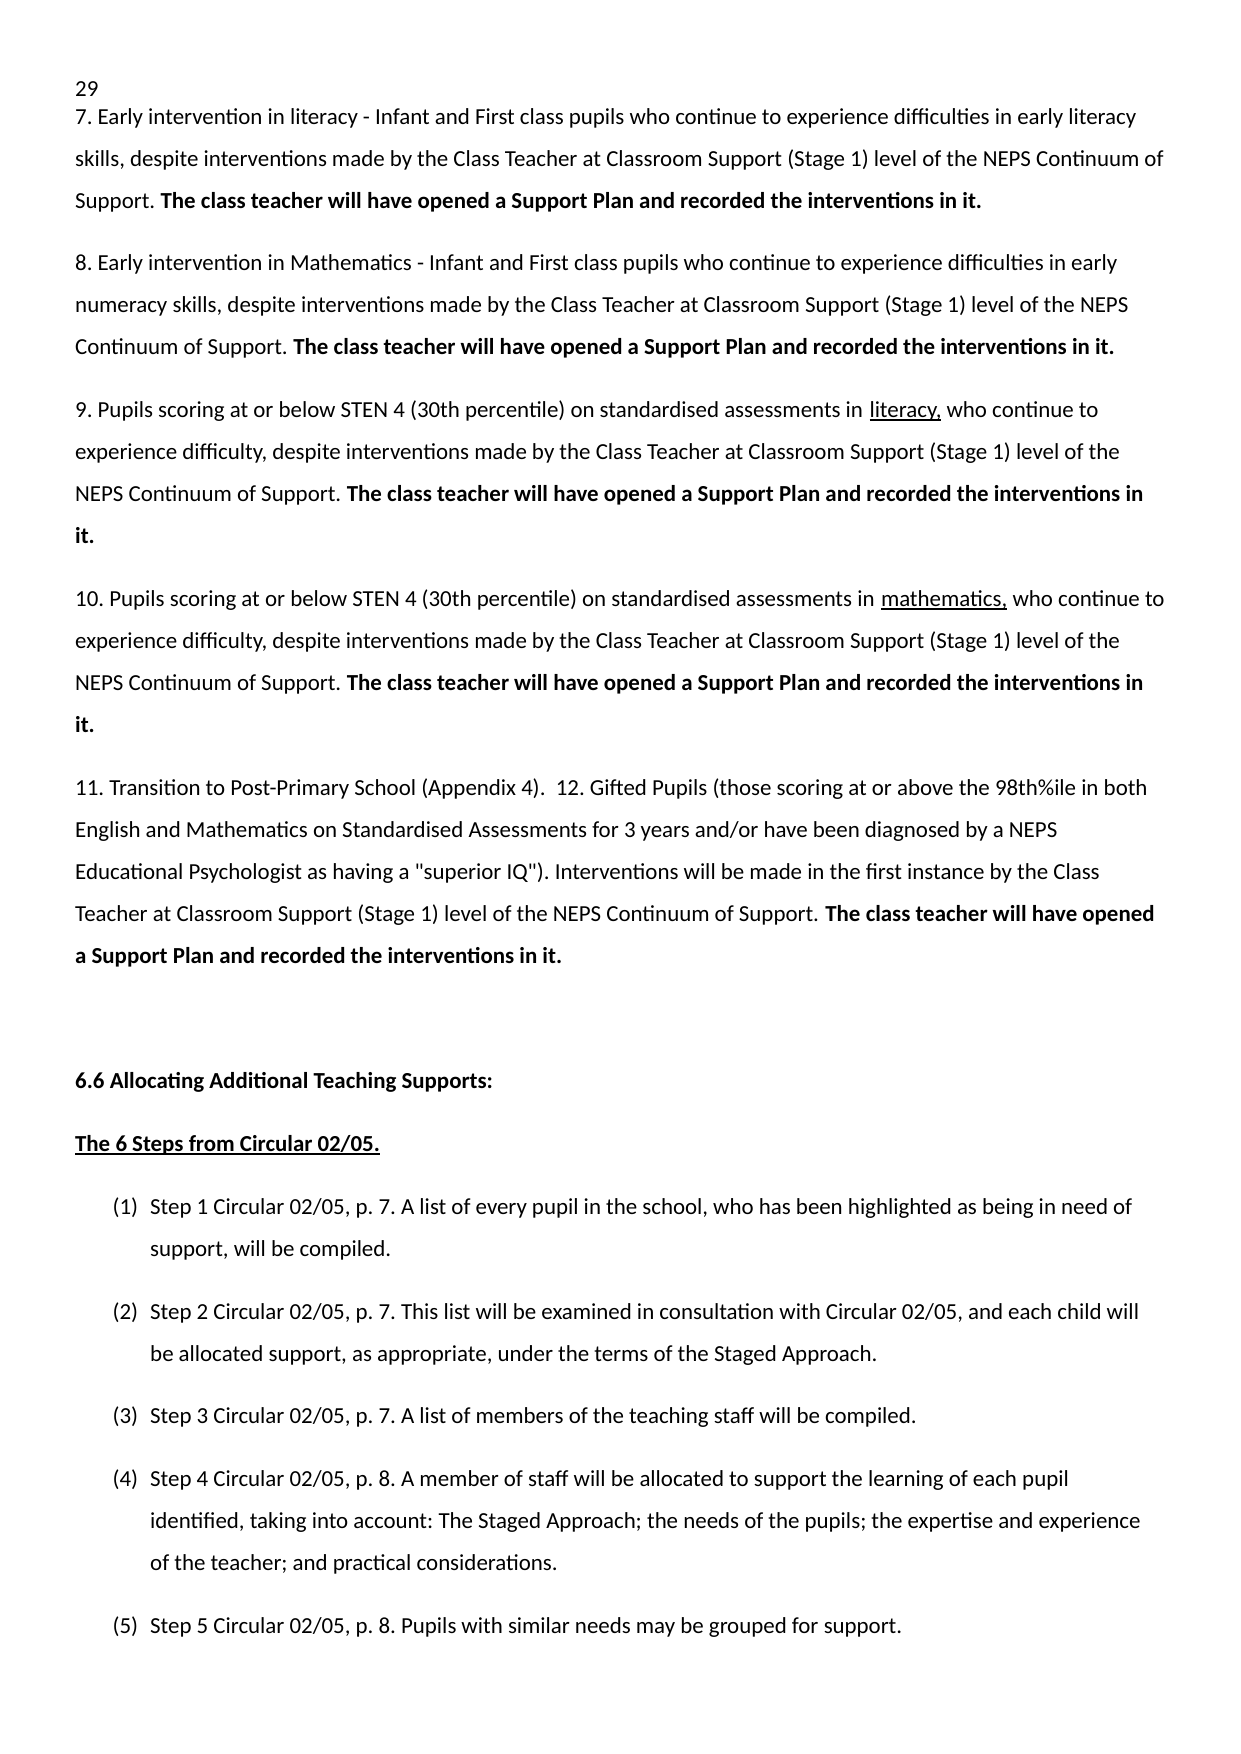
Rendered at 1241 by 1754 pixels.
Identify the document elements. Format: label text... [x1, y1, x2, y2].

text 6.6 Allocating Additional Teaching Supports: [75, 1066, 1165, 1094]
text The 6 Steps from Circular 02/05. [75, 1129, 1165, 1157]
text 9. Pupils scoring at or below STEN 4 (30th percentile) on standardised assessments in literacy, who continue to experience difficulty, despite interventions made by the Class Teacher at Classroom Support (Stage 1) level of the NEPS Continuum of Support. The class teacher will have opened a Support Plan and recorded the interventions in it. [75, 395, 1165, 549]
text 8. Early intervention in Mathematics - Infant and First class pupils who continue to experience difficulties in early numeracy skills, despite interventions made by the Class Teacher at Classroom Support (Stage 1) level of the NEPS Continuum of Support. The class teacher will have opened a Support Plan and recorded the interventions in it. [75, 248, 1165, 361]
list Step 3 Circular 02/05, p. 7. A list of members of the teaching staff will be compiled. [112, 1402, 1165, 1429]
list Step 1 Circular 02/05, p. 7. A list of every pupil in the school, who has been highlighted as being in need of support, will be compiled. [112, 1192, 1165, 1262]
text 11. Transition to Post-Primary School (Appendix 4). 12. Gifted Pupils (those scoring at or above the 98th%ile in both English and Mathematics on Standardised Assessments for 3 years and/or have been diagnosed by a NEPS Educational Psychologist as having a "superior IQ"). Interventions will be made in the first instance by the Class Teacher at Classroom Support (Stage 1) level of the NEPS Continuum of Support. The class teacher will have opened a Support Plan and recorded the interventions in it. [75, 773, 1165, 969]
list Step 5 Circular 02/05, p. 8. Pupils with similar needs may be grouped for support. [112, 1611, 1165, 1639]
text 10. Pupils scoring at or below STEN 4 (30th percentile) on standardised assessments in mathematics, who continue to experience difficulty, despite interventions made by the Class Teacher at Classroom Support (Stage 1) level of the NEPS Continuum of Support. The class teacher will have opened a Support Plan and recorded the interventions in it. [75, 584, 1165, 738]
text 7. Early intervention in literacy - Infant and First class pupils who continue to experience difficulties in early literacy skills, despite interventions made by the Class Teacher at Classroom Support (Stage 1) level of the NEPS Continuum of Support. The class teacher will have opened a Support Plan and recorded the interventions in it. [75, 102, 1165, 214]
list Step 2 Circular 02/05, p. 7. This list will be examined in consultation with Circular 02/05, and each child will be allocated support, as appropriate, under the terms of the Staged Approach. [112, 1297, 1165, 1367]
list Step 4 Circular 02/05, p. 8. A member of staff will be allocated to support the learning of each pupil identified, taking into account: The Staged Approach; the needs of the pupils; the expertise and experience of the teacher; and practical considerations. [112, 1464, 1165, 1576]
